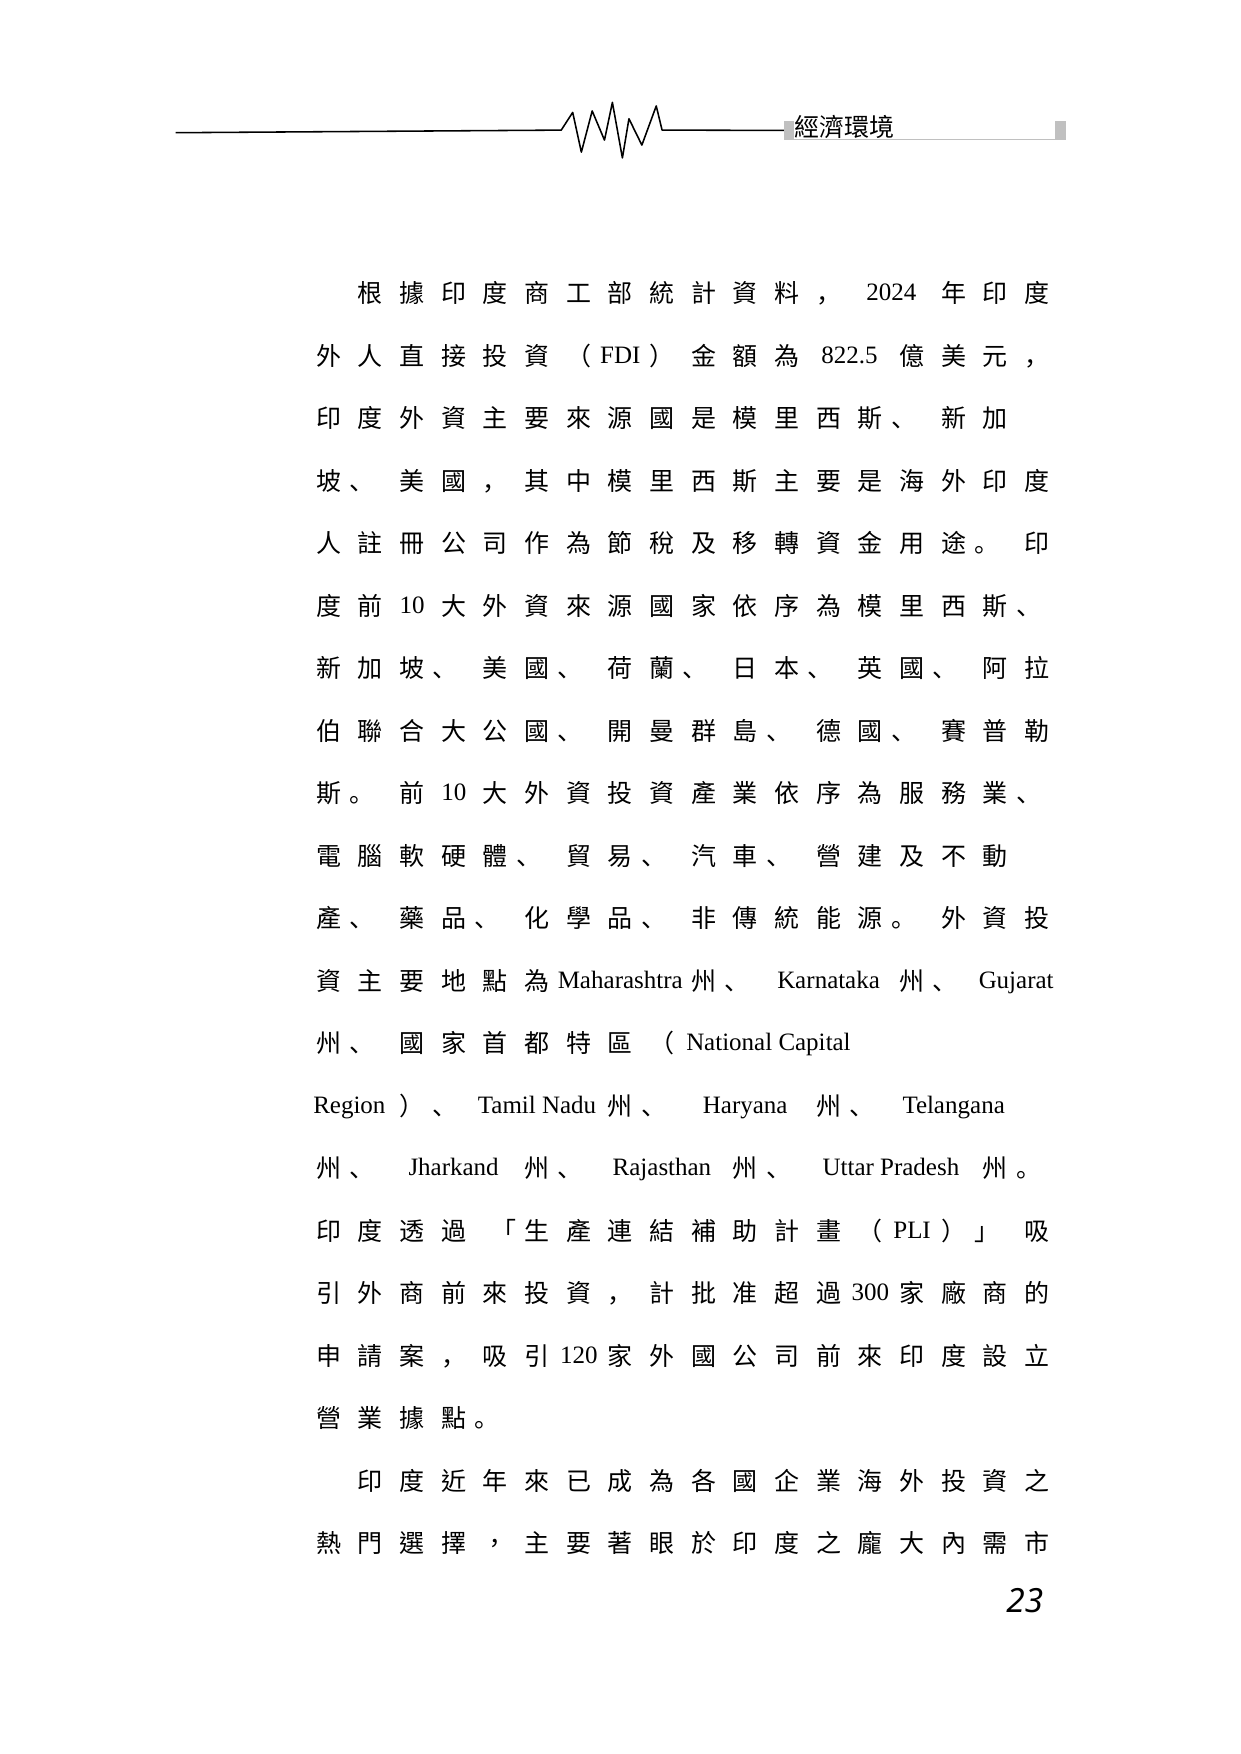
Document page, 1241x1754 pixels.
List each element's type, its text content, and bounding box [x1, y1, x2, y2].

text 根據印度商工部統計資料，2024年印度外人直接投資（FDI）金額為822.5億美元，印度外資主要來源國是模里西斯、新加坡、美國，其中模里西斯主要是海外印度人註冊公司作為節稅及移轉資金用途。印度前10大外資來源國家依序為模里西斯、新加坡、美國、荷蘭、日本、英國、阿拉伯聯合大公國、開曼群島、德國、賽普勒斯。前10大外資投資產業依序為服務業、電腦軟硬體、貿易、汽車、營建及不動產、藥品、化學品、非傳統能源。外資投資主要地點為Maharashtra州、Karnataka州、Gujarat州、國家首都特區（National Capital Region）、Tamil Nadu州、Haryana州、Telangana州、Jharkand州、Rajasthan州、Uttar Pradesh州。印度透過「生產連結補助計畫（PLI）」吸引外商前來投資，計批准超過300家廠商的申請案，吸引120家外國公司前來印度設立營業據點。 [281, 250, 1058, 1438]
text 印度近年來已成為各國企業海外投資之熱門選擇，主要著眼於印度之龐大內需市 [281, 1438, 1058, 1563]
